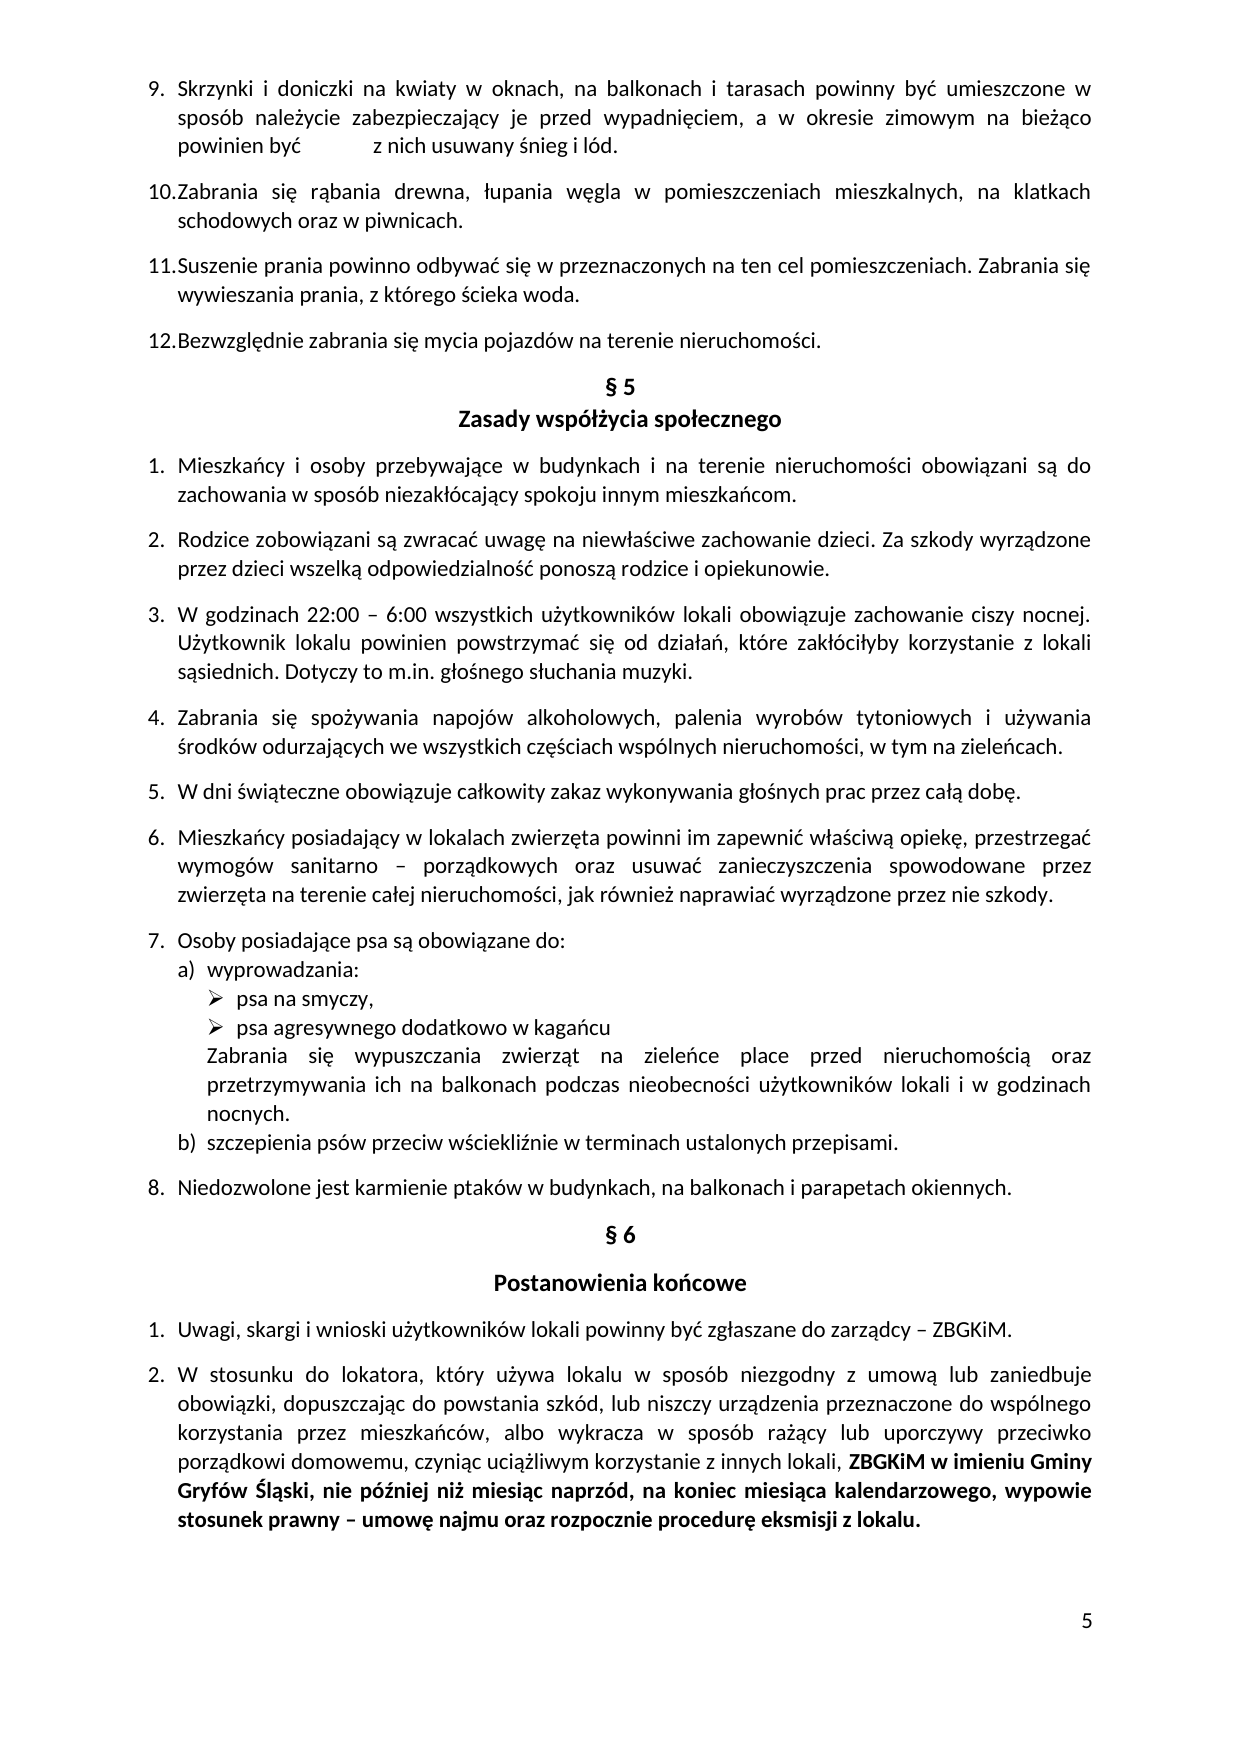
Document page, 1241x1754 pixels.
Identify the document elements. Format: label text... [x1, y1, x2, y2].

list Zabrania się rąbania drewna, łupania węgla w pomieszczeniach mieszkalnych, na klatkach schodowych oraz w piwnicach. [148, 177, 1093, 234]
list W dni świąteczne obowiązuje całkowity zakaz wykonywania głośnych prac przez całą dobę. [148, 777, 1093, 805]
list Rodzice zobowiązani są zwracać uwagę na niewłaściwe zachowanie dzieci. Za szkody wyrządzone przez dzieci wszelką odpowiedzialność ponoszą rodzice i opiekunowie. [148, 525, 1093, 582]
list Mieszkańcy posiadający w lokalach zwierzęta powinni im zapewnić właściwą opiekę, przestrzegać wymogów sanitarno – porządkowych oraz usuwać zanieczyszczenia spowodowane przez zwierzęta na terenie całej nieruchomości, jak również naprawiać wyrządzone przez nie szkody. [148, 823, 1093, 908]
list Mieszkańcy i osoby przebywające w budynkach i na terenie nieruchomości obowiązani są do zachowania w sposób niezakłócający spokoju innym mieszkańcom. [148, 451, 1093, 508]
text Zabrania się wypuszczania zwierząt na zieleńce place przed nieruchomością oraz przetrzymywania ich na balkonach podczas nieobecności użytkowników lokali i w godzinach nocnych. [207, 1041, 1093, 1127]
list psa agresywnego dodatkowo w kagańcu [207, 1013, 1093, 1041]
list wyprowadzania: [177, 955, 1093, 983]
list W godzinach 22:00 – 6:00 wszystkich użytkowników lokali obowiązuje zachowanie ciszy nocnej. Użytkownik lokalu powinien powstrzymać się od działań, które zakłóciłyby korzystanie z lokali sąsiednich. Dotyczy to m.in. głośnego słuchania muzyki. [148, 600, 1093, 685]
list Zabrania się spożywania napojów alkoholowych, palenia wyrobów tytoniowych i używania środków odurzających we wszystkich częściach wspólnych nieruchomości, w tym na zieleńcach. [148, 703, 1093, 760]
list Osoby posiadające psa są obowiązane do: [148, 926, 1093, 954]
text § 5 [148, 371, 1093, 402]
list Niedozwolone jest karmienie ptaków w budynkach, na balkonach i parapetach okiennych. [148, 1173, 1093, 1202]
list Uwagi, skargi i wnioski użytkowników lokali powinny być zgłaszane do zarządcy – ZBGKiM. [148, 1315, 1093, 1343]
text Zasady współżycia społecznego [148, 403, 1093, 433]
list Suszenie prania powinno odbywać się w przeznaczonych na ten cel pomieszczeniach. Zabrania się wywieszania prania, z którego ścieka woda. [148, 251, 1093, 308]
text § 6 [148, 1219, 1093, 1249]
list Bezwzględnie zabrania się mycia pojazdów na terenie nieruchomości. [148, 326, 1093, 354]
list W stosunku do lokatora, który używa lokalu w sposób niezgodny z umową lub zaniedbuje obowiązki, dopuszczając do powstania szkód, lub niszczy urządzenia przeznaczone do wspólnego korzystania przez mieszkańców, albo wykracza w sposób rażący lub uporczywy przeciwko porządkowi domowemu, czyniąc uciążliwym korzystanie z innych lokali, ZBGKiM w imieniu Gminy Gryfów Śląski, nie później niż miesiąc naprzód, na koniec miesiąca kalendarzowego, wypowie stosunek prawny – umowę najmu oraz rozpocznie procedurę eksmisji z lokalu. [148, 1361, 1093, 1533]
list szczepienia psów przeciw wściekliźnie w terminach ustalonych przepisami. [177, 1128, 1093, 1156]
list psa na smyczy, [207, 984, 1093, 1012]
list Skrzynki i doniczki na kwiaty w oknach, na balkonach i tarasach powinny być umieszczone w sposób należycie zabezpieczający je przed wypadnięciem, a w okresie zimowym na bieżąco powinien być z nich usuwany śnieg i lód. [148, 74, 1093, 159]
text Postanowienia końcowe [148, 1267, 1093, 1298]
